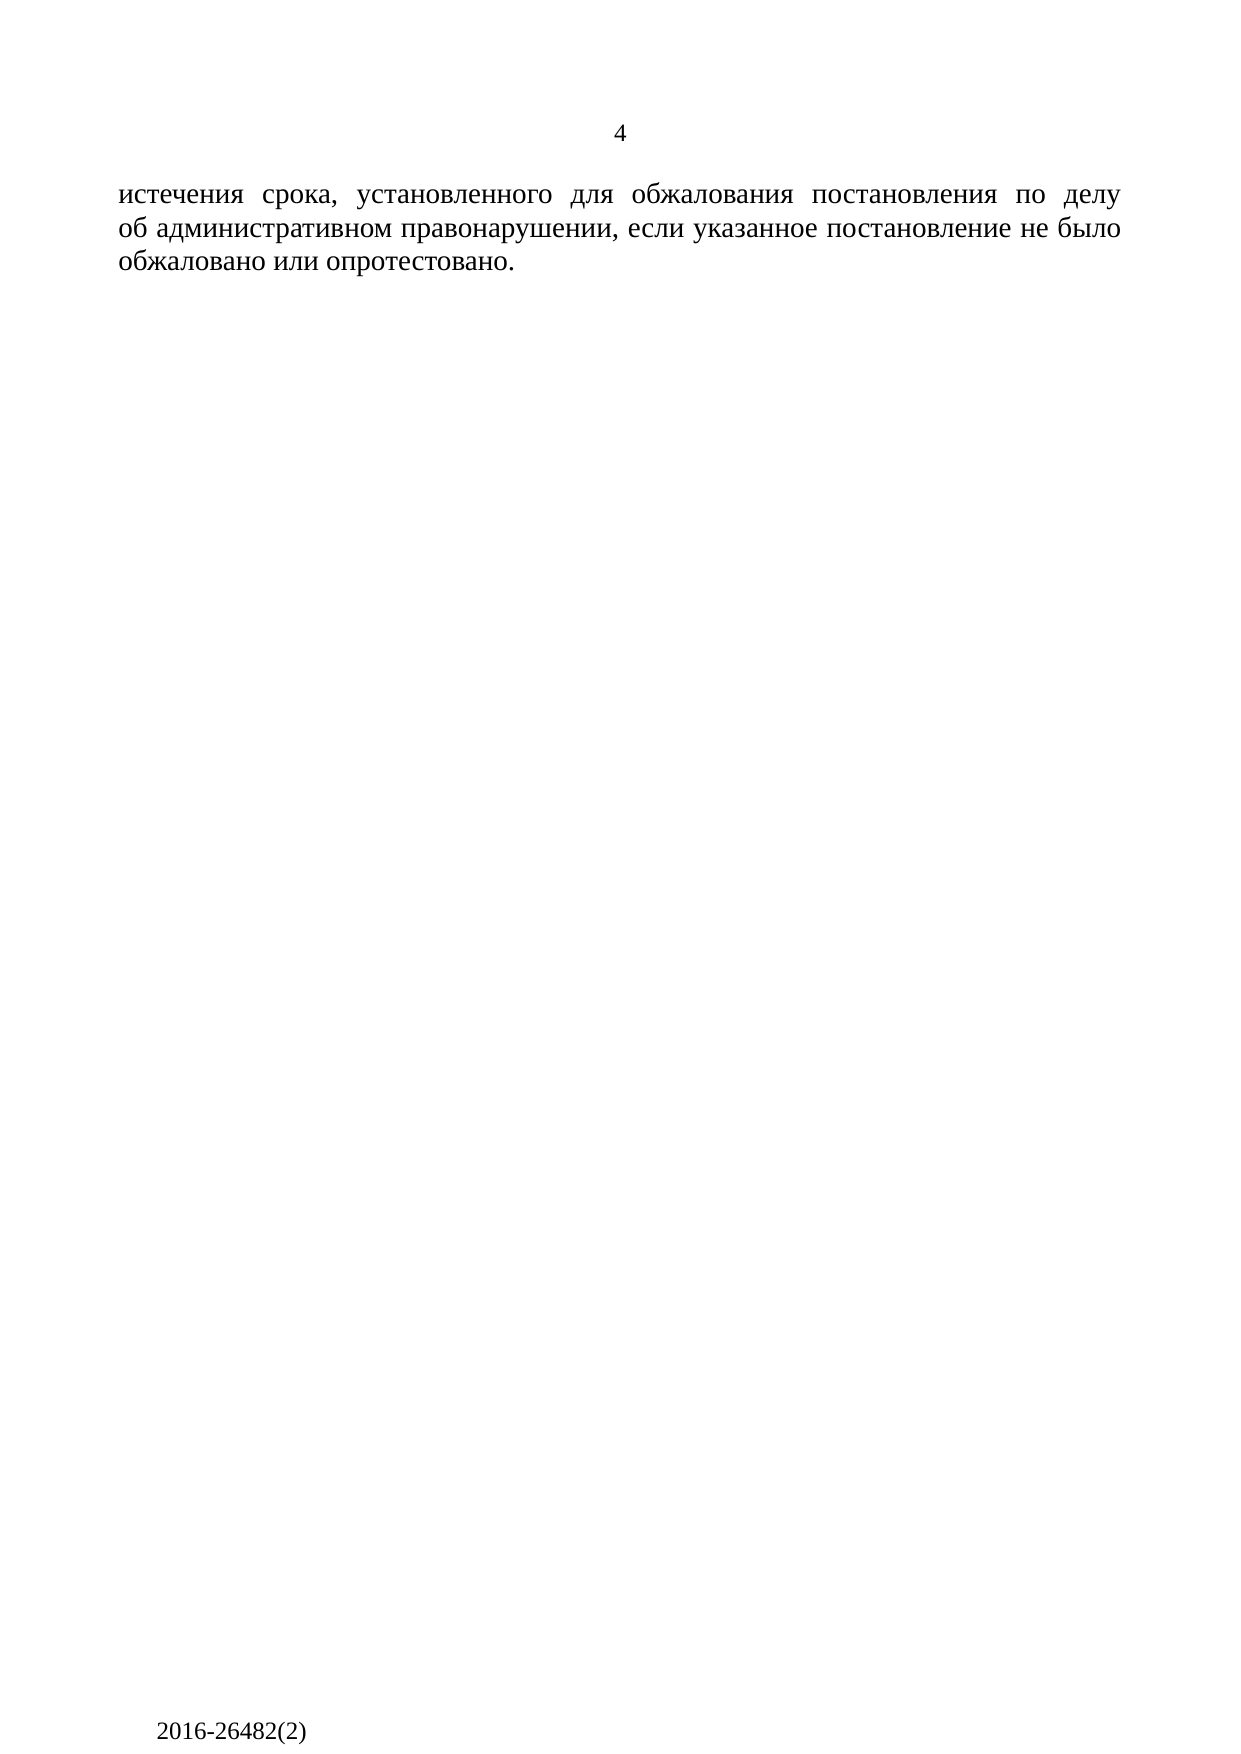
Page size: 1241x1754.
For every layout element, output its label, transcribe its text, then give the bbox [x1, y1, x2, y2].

text истечения срока, установленного для обжалования постановления по делу об административном правонарушении, если указанное постановление не было обжаловано или опротестовано. [118, 176, 1122, 277]
